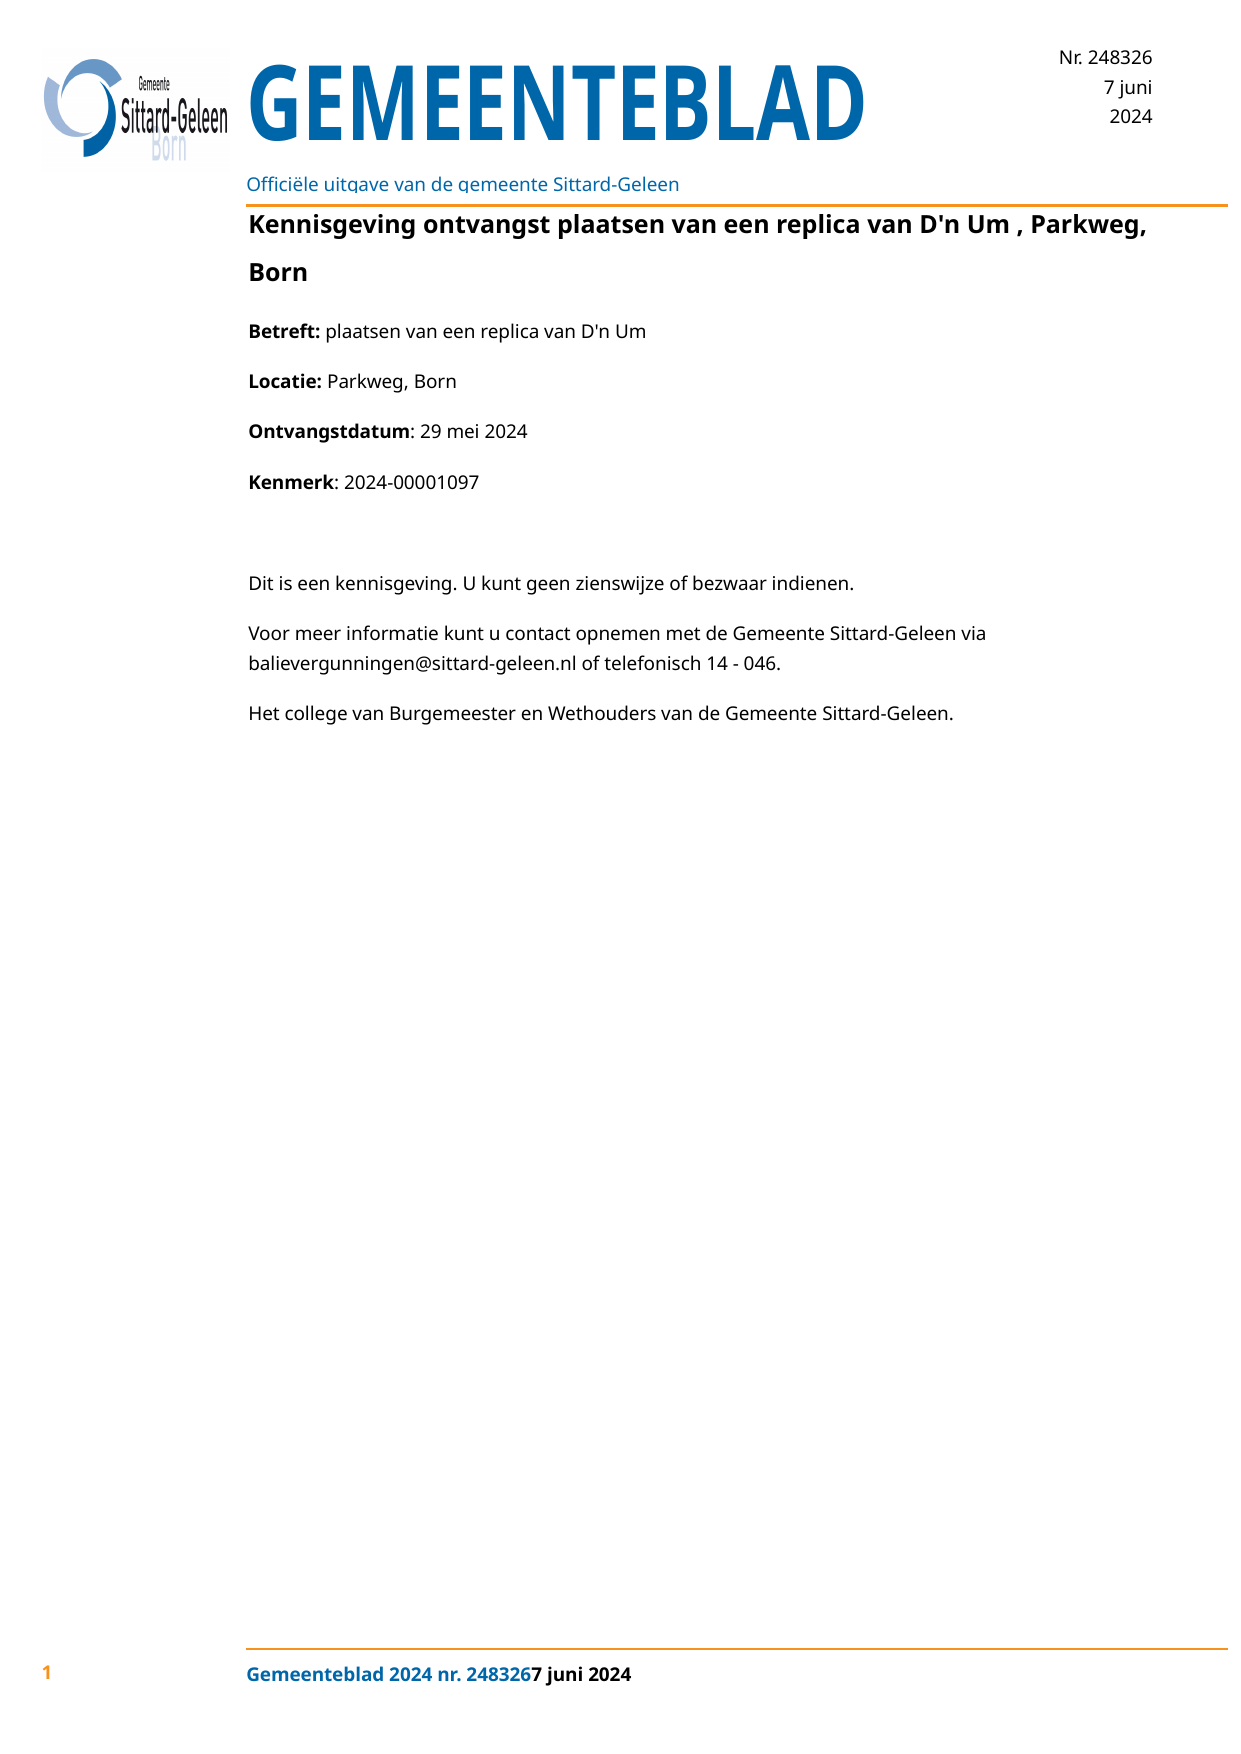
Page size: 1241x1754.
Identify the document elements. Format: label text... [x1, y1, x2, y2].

text Voor meer informatie kunt u contact opnemen met de Gemeente Sittard-Geleen via balievergunningen@sittard-geleen.nl of telefonisch 14 - 046. [248, 620, 1152, 676]
text Dit is een kennisgeving. U kunt geen zienswijze of bezwaar indienen. [248, 570, 1152, 596]
text Ontvangstdatum: 29 mei 2024 [248, 419, 1152, 444]
text Kennisgeving ontvangst plaatsen van een replica van D'n Um , Parkweg, Born [248, 207, 1152, 288]
picture [41, 47, 231, 172]
text Locatie: Parkweg, Born [248, 368, 1152, 394]
text Het college van Burgemeester en Wethouders van de Gemeente Sittard-Geleen. [248, 700, 1152, 726]
text Kenmerk: 2024-00001097 [248, 469, 1152, 495]
text Betreft: plaatsen van een replica van D'n Um [248, 318, 1152, 344]
